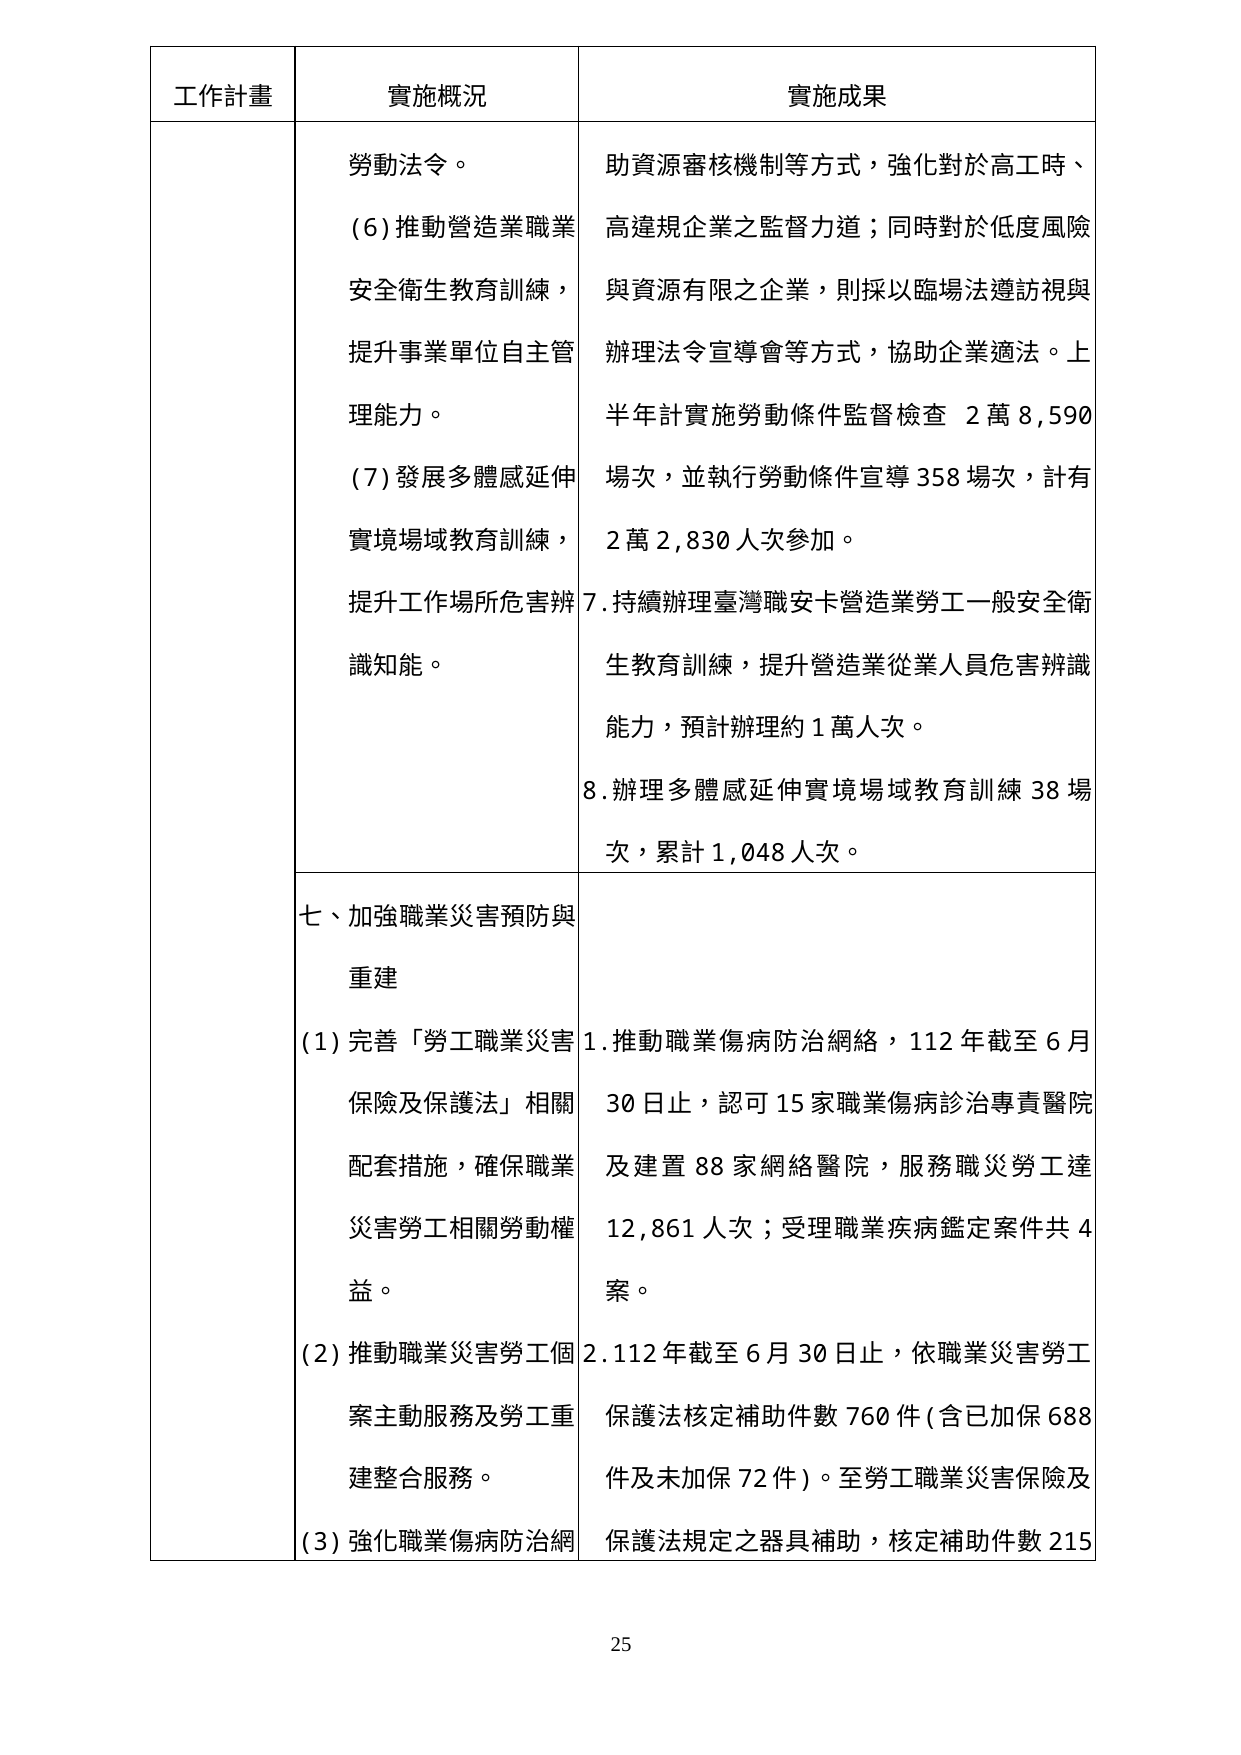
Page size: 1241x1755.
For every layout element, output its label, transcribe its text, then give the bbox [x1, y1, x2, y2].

table_header 實施概況 [296, 47, 578, 121]
table_cell 推動職業傷病防治網絡，112年截至6月30日止，認可15家職業傷病診治專責醫院及建置88家網絡醫院，服務職災勞工達12,861人次；受理職業疾病鑑定案件共4案。 112年截至6月30日止，依職業災害勞工保護法核定補助件數760件(含已加保688件及未加保72件)。至勞工職業災害保險及保護法規定之器具補助，核定補助件數215件。 推動職災勞工個案主動服務，112年截至6月30日止，提供職災勞工及其家屬個案管理服務，共開案服務1,063件；慰助職災死亡勞工家屬，辦理152件慰助案件(含已加保139件及未加保13件)。積極協助職災勞工重返職場，辦理職災勞工各項重建服務，112年截至6月30日止，認可31家職災職能復健專責醫院，服務職災勞工達928人。 委託職災預防及重建中心辦理職災預防及重建等相關事務，112年截至6月30日止，協助辦理中小型營造臨時性作業勞工安全衛生輔導882件次；開發與修訂職業衛生、健康管理及健康服務相關工具或技術指引計3式；職能復健服務初審4,519件；地方政府接案評估審查547件；統籌彙整職業傷病診治醫療機構(含網絡醫院)之通報情形，其中認可醫療機構求診勞工為8,242人次，網絡醫院求診勞工為4,619人次。 [579, 873, 1095, 1560]
table_cell 七、加強職業災害預防與重建 完善「勞工職業災害保險及保護法」相關配套措施，確保職業災害勞工相關勞動權益。 推動職業災害勞工個案主動服務及勞工重建整合服務。 強化職業傷病防治網絡及鑑定協助。 精進職業病鑑定評估及預防機制。 委託財團法人職業災害預防及重建中心辦理職業災害預防及重建等相關事務。 [296, 873, 578, 1560]
table_header 工作計畫 [151, 47, 294, 121]
table_cell [151, 122, 294, 1560]
table_header 實施成果 [579, 47, 1095, 121]
table_cell 六、改善職場工作環境及促進友善勞動環境 強化綠能產業作業安全，降低職業災害發生。 輔導高風險、高職業災害、高違規（三高）之事業單位改善安全衛生工作環境。 補助地方政府招募在地安全衛生專責人力，辦理中小企業臨場輔導、宣導等工作環境改善事宜。 培育勞工健康服務專業人才，精進事業單位輔導改善機制，提供臨場輔導與諮詢服務，營造職場健康工作環境。 結合地方政府共同督促事業單位遵守勞動法令。 推動營造業職業安全衛生教育訓練，提升事業單位自主管理能力。 發展多體感延伸實境場域教育訓練，提升工作場所危害辨識知能。 [296, 122, 578, 872]
table_cell 助資源審核機制等方式，強化對於高工時、高違規企業之監督力道；同時對於低度風險與資源有限之企業，則採以臨場法遵訪視與辦理法令宣導會等方式，協助企業適法。上半年計實施勞動條件監督檢查 2萬8,590場次，並執行勞動條件宣導358場次，計有2萬2,830人次參加。 持續辦理臺灣職安卡營造業勞工一般安全衛生教育訓練，提升營造業從業人員危害辨識能力，預計辦理約1萬人次。 辦理多體感延伸實境場域教育訓練38場次，累計1,048人次。 [579, 122, 1095, 872]
